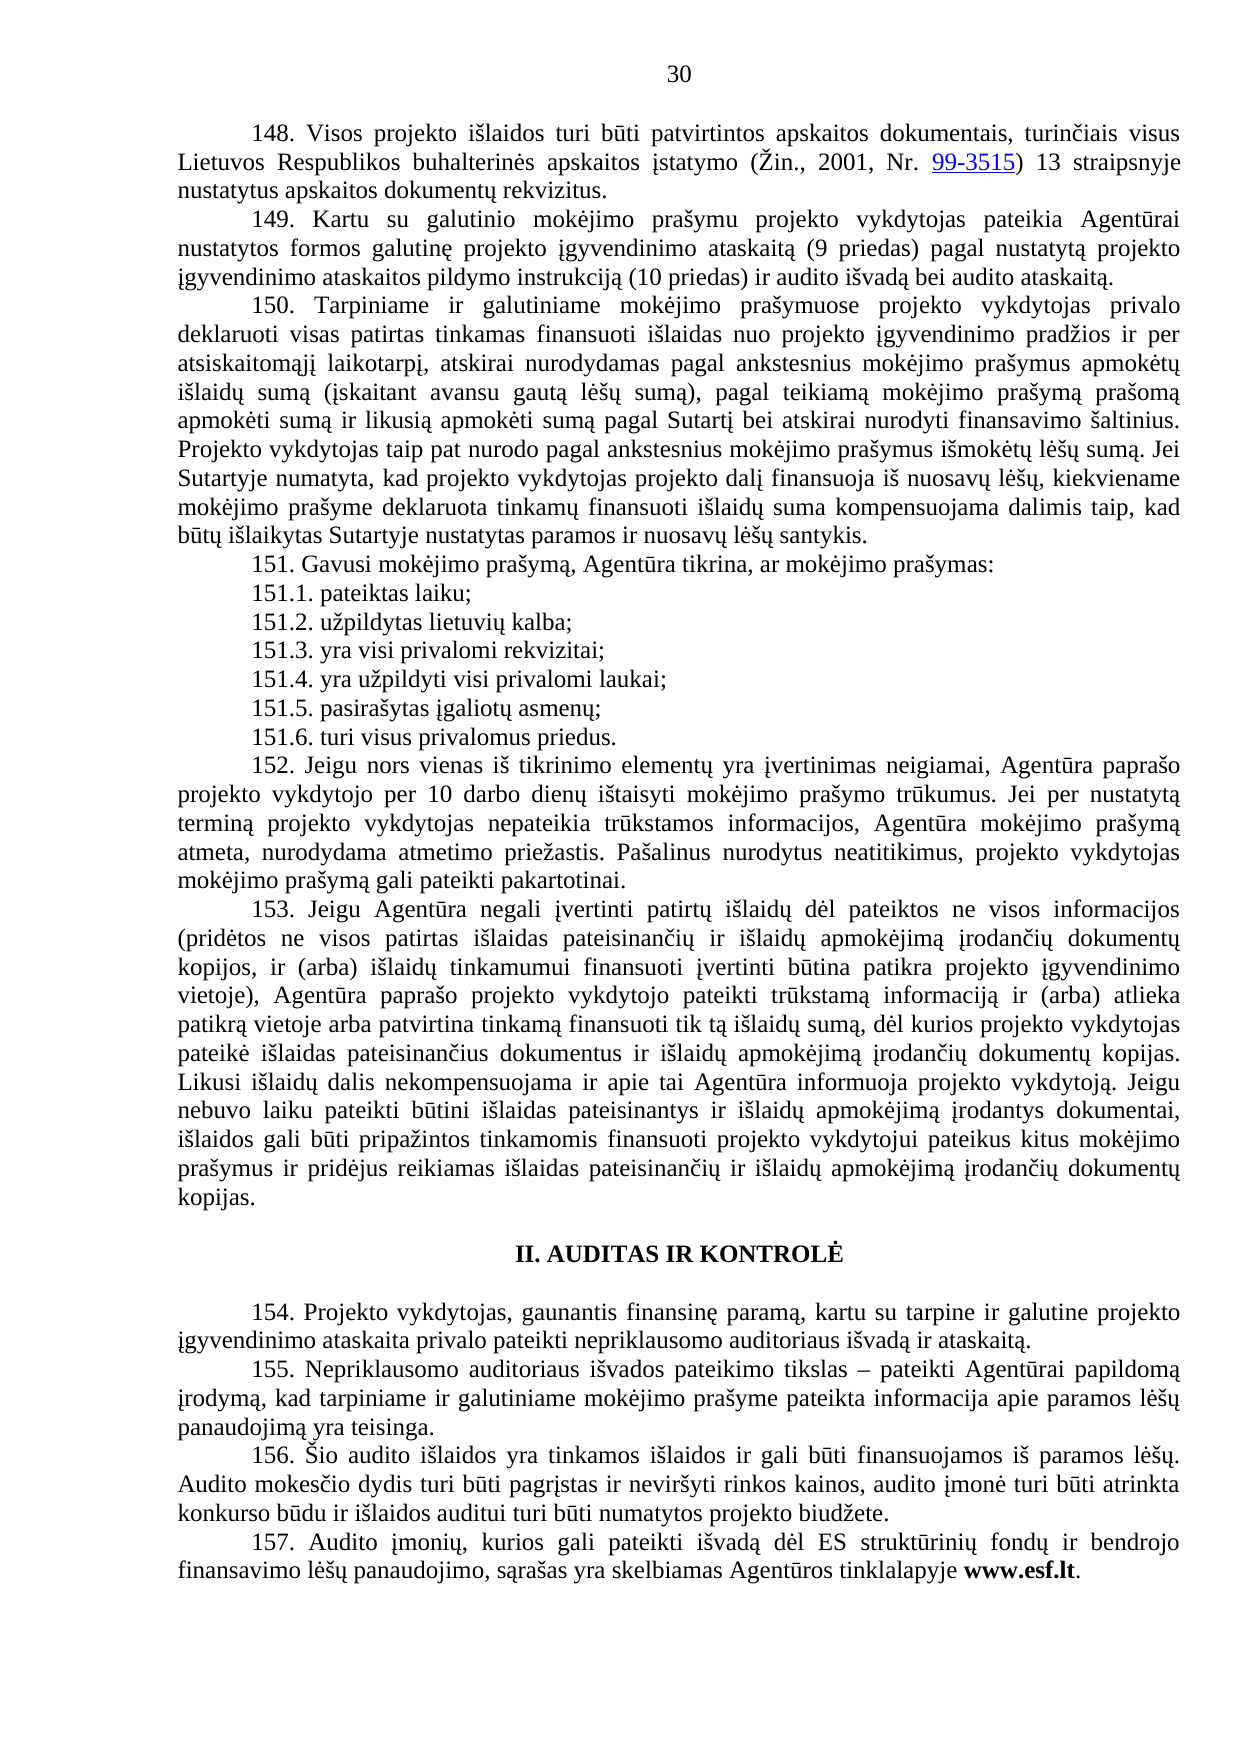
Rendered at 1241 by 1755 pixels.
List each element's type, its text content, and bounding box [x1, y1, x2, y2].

text 151.2. užpildytas lietuvių kalba; [177, 607, 1181, 636]
text 155. Nepriklausomo auditoriaus išvados pateikimo tikslas – pateikti Agentūrai papildomą įrodymą, kad tarpiniame ir galutiniame mokėjimo prašyme pateikta informacija apie paramos lėšų panaudojimą yra teisinga. [177, 1354, 1181, 1441]
text 149. Kartu su galutinio mokėjimo prašymu projekto vykdytojas pateikia Agentūrai nustatytos formos galutinę projekto įgyvendinimo ataskaitą (9 priedas) pagal nustatytą projekto įgyvendinimo ataskaitos pildymo instrukciją (10 priedas) ir audito išvadą bei audito ataskaitą. [177, 204, 1181, 291]
text II. AUDITAS IR KONTROLĖ [177, 1239, 1181, 1268]
text 151.6. turi visus privalomus priedus. [177, 722, 1181, 751]
text 151.4. yra užpildyti visi privalomi laukai; [177, 664, 1181, 693]
text 154. Projekto vykdytojas, gaunantis finansinę paramą, kartu su tarpine ir galutine projekto įgyvendinimo ataskaita privalo pateikti nepriklausomo auditoriaus išvadą ir ataskaitą. [177, 1297, 1181, 1354]
text 151.5. pasirašytas įgaliotų asmenų; [177, 693, 1181, 722]
text 151.3. yra visi privalomi rekvizitai; [177, 636, 1181, 664]
text 153. Jeigu Agentūra negali įvertinti patirtų išlaidų dėl pateiktos ne visos informacijos (pridėtos ne visos patirtas išlaidas pateisinančių ir išlaidų apmokėjimą įrodančių dokumentų kopijos, ir (arba) išlaidų tinkamumui finansuoti įvertinti būtina patikra projekto įgyvendinimo vietoje), Agentūra paprašo projekto vykdytojo pateikti trūkstamą informaciją ir (arba) atlieka patikrą vietoje arba patvirtina tinkamą finansuoti tik tą išlaidų sumą, dėl kurios projekto vykdytojas pateikė išlaidas pateisinančius dokumentus ir išlaidų apmokėjimą įrodančių dokumentų kopijas. Likusi išlaidų dalis nekompensuojama ir apie tai Agentūra informuoja projekto vykdytoją. Jeigu nebuvo laiku pateikti būtini išlaidas pateisinantys ir išlaidų apmokėjimą įrodantys dokumentai, išlaidos gali būti pripažintos tinkamomis finansuoti projekto vykdytojui pateikus kitus mokėjimo prašymus ir pridėjus reikiamas išlaidas pateisinančių ir išlaidų apmokėjimą įrodančių dokumentų kopijas. [177, 894, 1181, 1211]
text 148. Visos projekto išlaidos turi būti patvirtintos apskaitos dokumentais, turinčiais visus Lietuvos Respublikos buhalterinės apskaitos įstatymo (Žin., 2001, Nr. 99-3515) 13 straipsnyje nustatytus apskaitos dokumentų rekvizitus. [177, 118, 1181, 204]
text 157. Audito įmonių, kurios gali pateikti išvadą dėl ES struktūrinių fondų ir bendrojo finansavimo lėšų panaudojimo, sąrašas yra skelbiamas Agentūros tinklalapyje www.esf.lt. [177, 1527, 1181, 1584]
text 151.1. pateiktas laiku; [177, 578, 1181, 607]
text 152. Jeigu nors vienas iš tikrinimo elementų yra įvertinimas neigiamai, Agentūra paprašo projekto vykdytojo per 10 darbo dienų ištaisyti mokėjimo prašymo trūkumus. Jei per nustatytą terminą projekto vykdytojas nepateikia trūkstamos informacijos, Agentūra mokėjimo prašymą atmeta, nurodydama atmetimo priežastis. Pašalinus nurodytus neatitikimus, projekto vykdytojas mokėjimo prašymą gali pateikti pakartotinai. [177, 751, 1181, 894]
text 151. Gavusi mokėjimo prašymą, Agentūra tikrina, ar mokėjimo prašymas: [177, 549, 1181, 578]
text 150. Tarpiniame ir galutiniame mokėjimo prašymuose projekto vykdytojas privalo deklaruoti visas patirtas tinkamas finansuoti išlaidas nuo projekto įgyvendinimo pradžios ir per atsiskaitomąjį laikotarpį, atskirai nurodydamas pagal ankstesnius mokėjimo prašymus apmokėtų išlaidų sumą (įskaitant avansu gautą lėšų sumą), pagal teikiamą mokėjimo prašymą prašomą apmokėti sumą ir likusią apmokėti sumą pagal Sutartį bei atskirai nurodyti finansavimo šaltinius. Projekto vykdytojas taip pat nurodo pagal ankstesnius mokėjimo prašymus išmokėtų lėšų sumą. Jei Sutartyje numatyta, kad projekto vykdytojas projekto dalį finansuoja iš nuosavų lėšų, kiekviename mokėjimo prašyme deklaruota tinkamų finansuoti išlaidų suma kompensuojama dalimis taip, kad būtų išlaikytas Sutartyje nustatytas paramos ir nuosavų lėšų santykis. [177, 291, 1181, 549]
text 156. Šio audito išlaidos yra tinkamos išlaidos ir gali būti finansuojamos iš paramos lėšų. Audito mokesčio dydis turi būti pagrįstas ir neviršyti rinkos kainos, audito įmonė turi būti atrinkta konkurso būdu ir išlaidos auditui turi būti numatytos projekto biudžete. [177, 1441, 1181, 1527]
